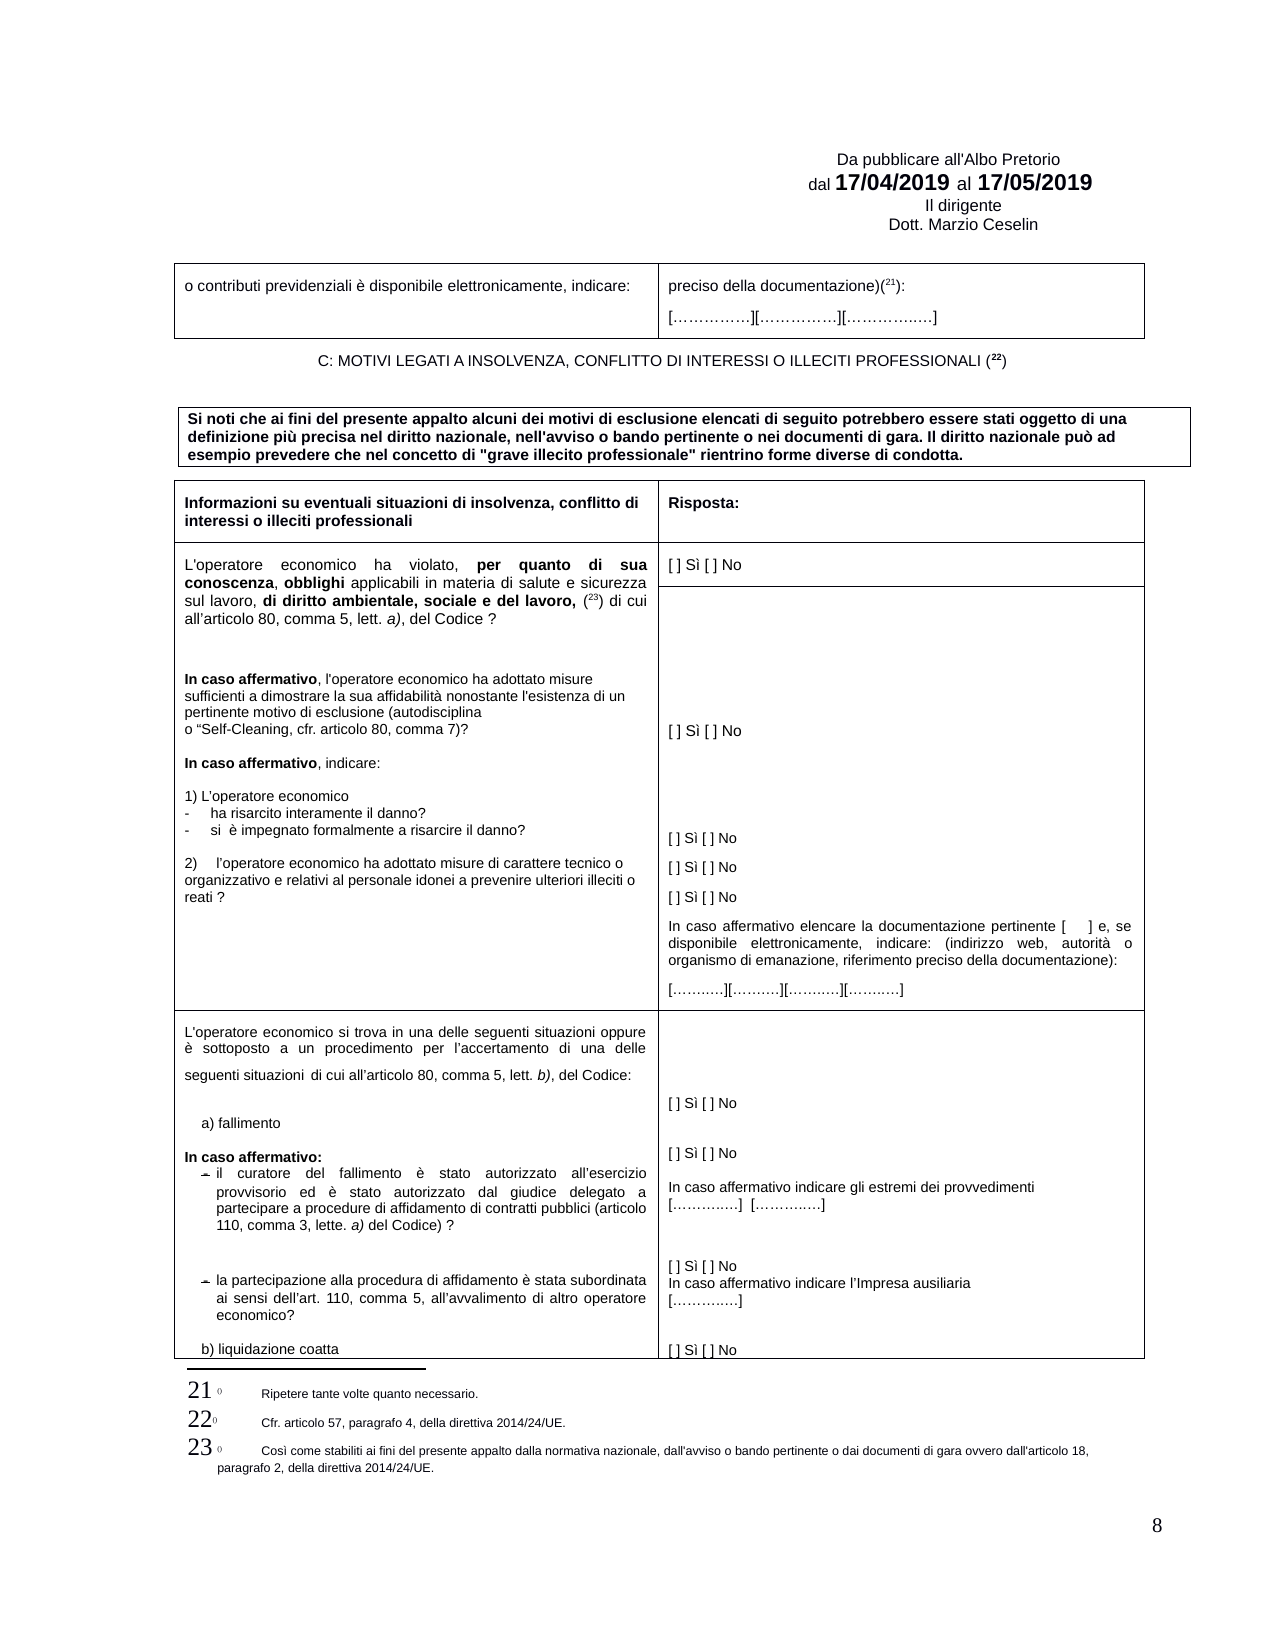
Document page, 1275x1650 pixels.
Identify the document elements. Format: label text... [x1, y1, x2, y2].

text Si noti che ai fini del presente appalto alcuni dei motivi di esclusione elencati di seguito potrebbero essere stati oggetto di una definizione più precisa nel diritto nazionale, nell'avviso o bando pertinente o nei documenti di gara. Il diritto nazionale può ad esempio prevedere che nel concetto di "grave illecito professionale" rientrino forme diverse di condotta. [179, 408, 1190, 466]
table_header Risposta: [659, 481, 1144, 542]
table_cell L'operatore economico ha violato, per quanto di sua conoscenza, obblighi applicabili in materia di salute e sicurezza sul lavoro, di diritto ambientale, sociale e del lavoro, () di cui all’articolo 80, comma 5, lett. a), del Codice ? In caso affermativo, l'operatore economico ha adottato misure sufficienti a dimostrare la sua affidabilità nonostante l'esistenza di un pertinente motivo di esclusione (autodisciplina o “Self-Cleaning, cfr. articolo 80, comma 7)? In caso affermativo, indicare: 1) L’operatore economico - ha risarcito interamente il danno? - si è impegnato formalmente a risarcire il danno? 2) l’operatore economico ha adottato misure di carattere tecnico o organizzativo e relativi al personale idonei a prevenire ulteriori illeciti o reati ? [175, 543, 658, 1010]
table_cell [ ] Sì [ ] No [ ] Sì [ ] No In caso affermativo indicare gli estremi dei provvedimenti [………..…] [………..…] [ ] Sì [ ] No In caso affermativo indicare l’Impresa ausiliaria [………..…] [ ] Sì [ ] No [659, 1011, 1144, 1358]
table_cell o contributi previdenziali è disponibile elettronicamente, indicare: [175, 264, 658, 338]
table_header Informazioni su eventuali situazioni di insolvenza, conflitto di interessi o illeciti professionali [175, 481, 658, 542]
table_cell preciso della documentazione)(): [……………][……………][…………..…] [659, 264, 1144, 338]
table_cell [ ] Sì [ ] No [659, 543, 1144, 586]
text () Cfr. articolo 57, paragrafo 4, della direttiva 2014/24/UE. [187, 1404, 1137, 1432]
title C: motivi legati a insolvenza, conflitto di interessi o illeciti professionali () [187, 351, 1137, 369]
table_cell [ ] Sì [ ] No [ ] Sì [ ] No [ ] Sì [ ] No [ ] Sì [ ] No In caso affermativo elencare la documentazione pertinente [ ] e, se disponibile elettronicamente, indicare: (indirizzo web, autorità o organismo di emanazione, riferimento preciso della documentazione): [……..…][…….…][……..…][……..…] [659, 587, 1144, 1010]
table_cell L'operatore economico si trova in una delle seguenti situazioni oppure è sottoposto a un procedimento per l’accertamento di una delle seguenti situazioni di cui all’articolo 80, comma 5, lett. b), del Codice: a) fallimento In caso affermativo: il curatore del fallimento è stato autorizzato all’esercizio provvisorio ed è stato autorizzato dal giudice delegato a partecipare a procedure di affidamento di contratti pubblici (articolo 110, comma 3, lette. a) del Codice) ? la partecipazione alla procedura di affidamento è stata subordinata ai sensi dell’art. 110, comma 5, all’avvalimento di altro operatore economico? b) liquidazione coatta [175, 1011, 658, 1358]
